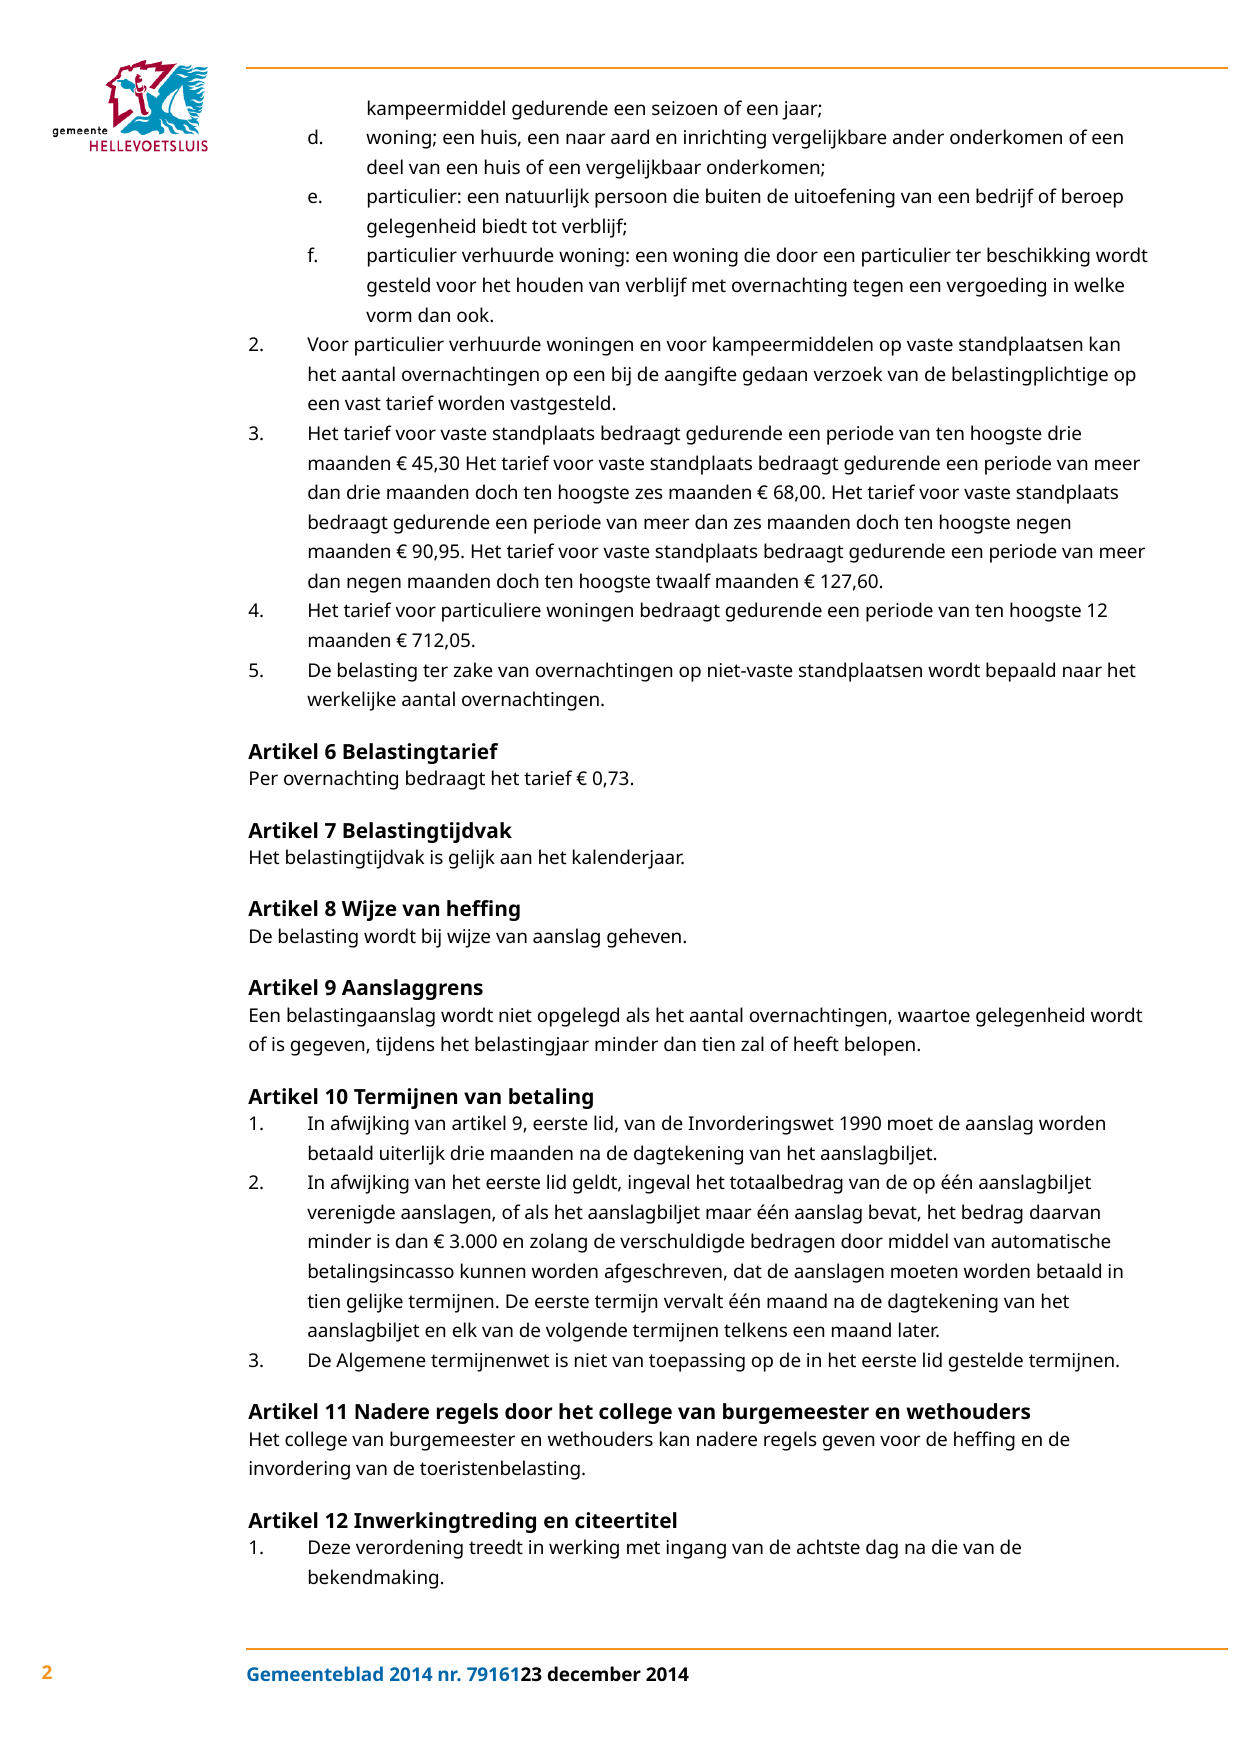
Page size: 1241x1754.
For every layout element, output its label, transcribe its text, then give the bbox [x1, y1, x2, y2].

text Artikel 12 Inwerkingtreding en citeertitel [248, 1506, 1152, 1534]
text Artikel 8 Wijze van heffing [248, 894, 1152, 923]
picture [41, 47, 231, 172]
text Artikel 7 Belastingtijdvak [248, 816, 1152, 844]
list Voor particulier verhuurde woningen en voor kampeermiddelen op vaste standplaatsen kan het aantal overnachtingen op een bij de aangifte gedaan verzoek van de belastingplichtige op een vast tarief worden vastgesteld. [248, 331, 1152, 416]
text Artikel 6 Belastingtarief [248, 737, 1152, 765]
list Deze verordening treedt in werking met ingang van de achtste dag na die van de bekendmaking. [248, 1534, 1152, 1589]
text Het belastingtijdvak is gelijk aan het kalenderjaar. [248, 844, 1152, 870]
text Een belastingaanslag wordt niet opgelegd als het aantal overnachtingen, waartoe gelegenheid wordt of is gegeven, tijdens het belastingjaar minder dan tien zal of heeft belopen. [248, 1002, 1152, 1057]
text Per overnachting bedraagt het tarief € 0,73. [248, 765, 1152, 791]
list particulier verhuurde woning: een woning die door een particulier ter beschikking wordt gesteld voor het houden van verblijf met overnachting tegen een vergoeding in welke vorm dan ook. [307, 243, 1152, 328]
list In afwijking van het eerste lid geldt, ingeval het totaalbedrag van de op één aanslagbil­jet verenigde aanslagen, of als het aanslagbiljet maar één aanslag bevat, het bedrag daarvan minder is dan € 3.000 en zolang de verschul­digde bedragen door mid­del van automatische betalingsincas­so kunnen worden afgeschre­ven, dat de aanslagen moeten worden betaald in tien gelijke termijnen. De eerste termijn vervalt één maand na de dagtekening van het aanslagbiljet en elk van de volgende termijnen telkens een maand later. [248, 1169, 1152, 1343]
text Artikel 9 Aanslaggrens [248, 973, 1152, 1002]
list In afwijking van artikel 9, eerste lid, van de Invorderingswet 1990 moet de aanslag worden betaald uiterlijk drie maanden na de dagtekening van het aanslagbiljet. [248, 1110, 1152, 1166]
list Het tarief voor particuliere woningen bedraagt gedurende een periode van ten hoogste 12 maanden € 712,05. [248, 598, 1152, 653]
text Artikel 11 Nadere regels door het college van burgemeester en wethouders [248, 1397, 1152, 1426]
list kampeermiddel gedurende een seizoen of een jaar; [307, 95, 1152, 121]
list De belasting ter zake van overnachtingen op niet-vaste standplaatsen wordt bepaald naar het werkelijke aantal overnachtingen. [248, 657, 1152, 712]
list De Algemene termijnenwet is niet van toepassing op de in het eerste lid gestelde termijnen. [248, 1347, 1152, 1373]
text De belasting wordt bij wijze van aanslag geheven. [248, 923, 1152, 949]
text Artikel 10 Termijnen van betaling [248, 1082, 1152, 1110]
list Het tarief voor vaste standplaats bedraagt gedurende een periode van ten hoogste drie maanden € 45,30 Het tarief voor vaste standplaats bedraagt gedurende een periode van meer dan drie maanden doch ten hoogste zes maanden € 68,00. Het tarief voor vaste standplaats bedraagt gedurende een periode van meer dan zes maanden doch ten hoogste negen maanden € 90,95. Het tarief voor vaste standplaats bedraagt gedurende een periode van meer dan negen maanden doch ten hoogste twaalf maanden € 127,60. [248, 420, 1152, 594]
list woning; een huis, een naar aard en inrichting vergelijkbare ander onderkomen of een deel van een huis of een vergelijkbaar onderkomen; [307, 124, 1152, 180]
text Het college van burgemeester en wethouders kan nadere regels geven voor de heffing en de invordering van de toeristenbelasting. [248, 1426, 1152, 1481]
list particulier: een natuurlijk persoon die buiten de uitoefening van een bedrijf of beroep gelegenheid biedt tot verblijf; [307, 183, 1152, 239]
